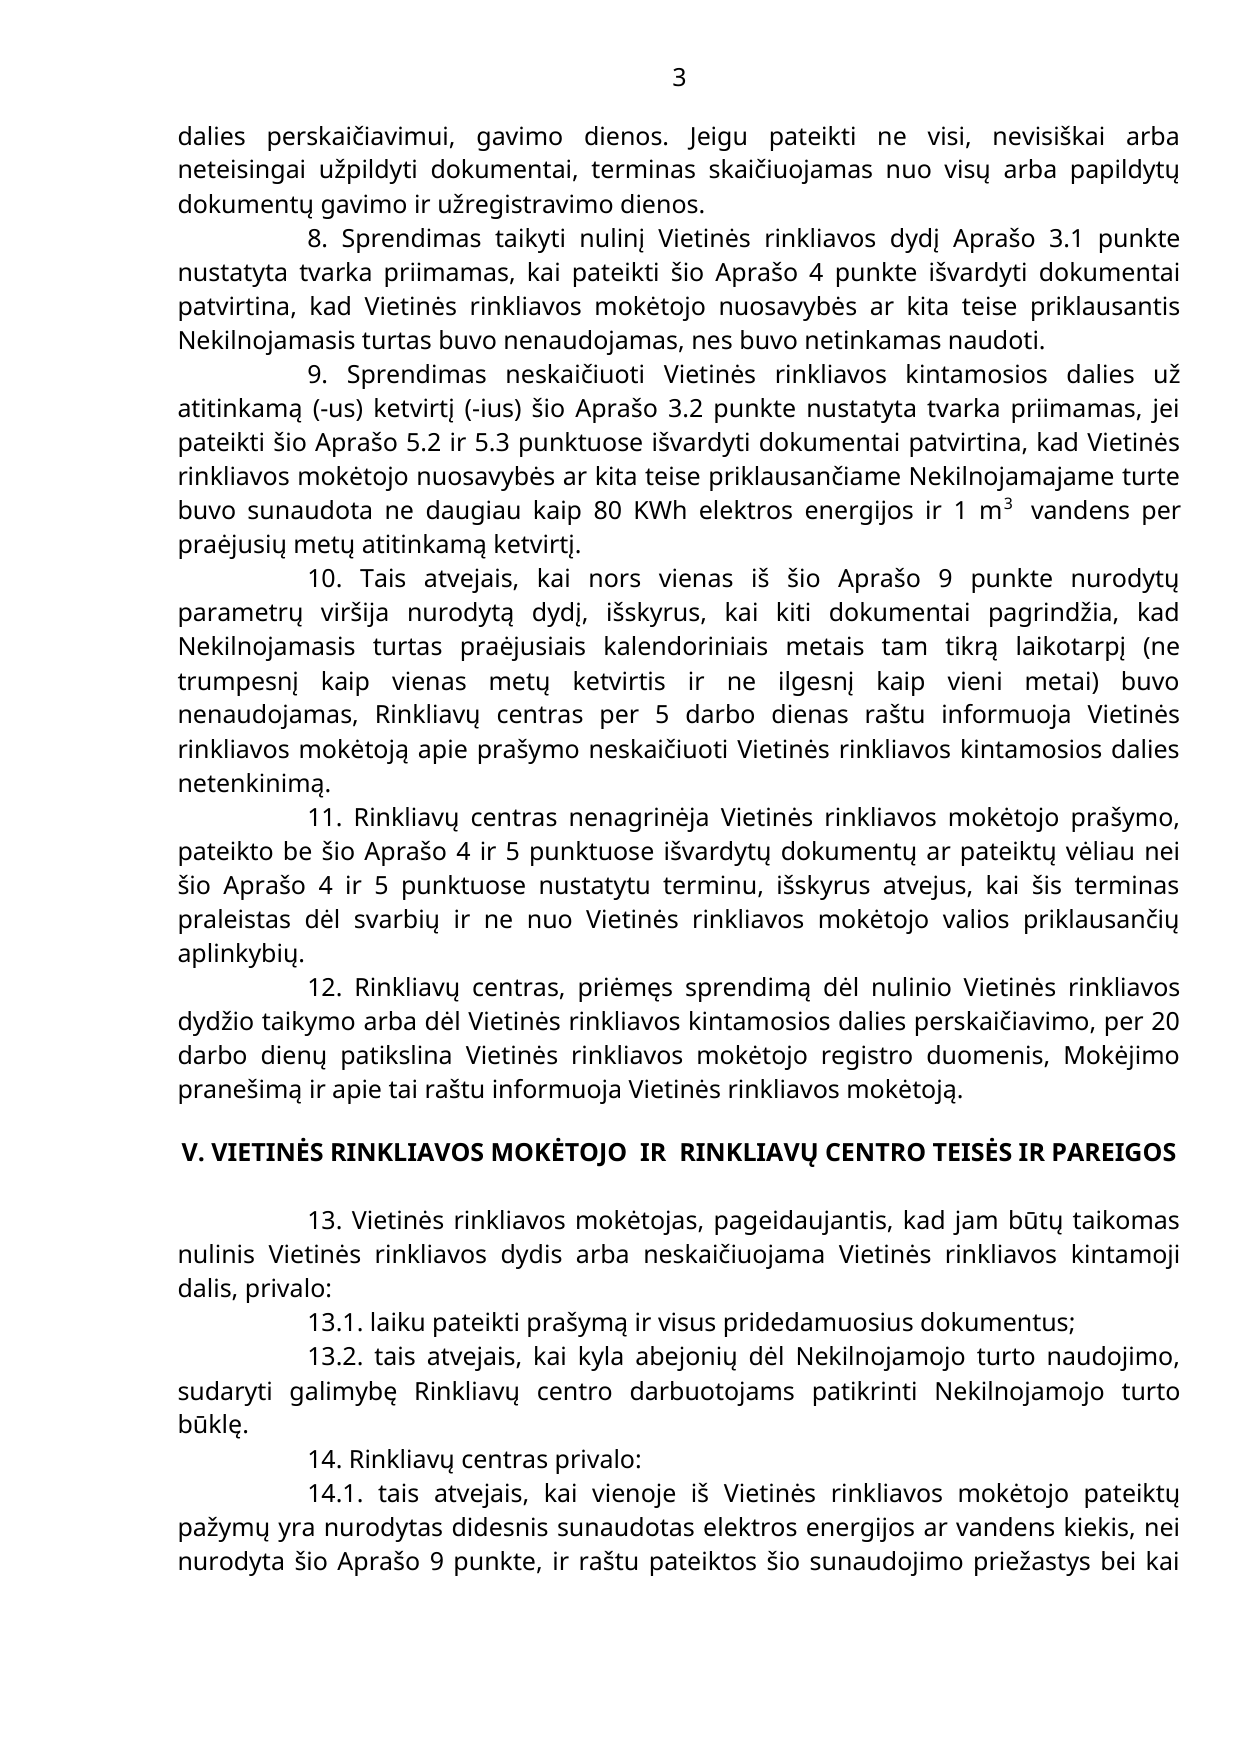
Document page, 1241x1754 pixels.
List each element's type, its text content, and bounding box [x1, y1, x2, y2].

text dalies perskaičiavimui, gavimo dienos. Jeigu pateikti ne visi, nevisiškai arba neteisingai užpildyti dokumentai, terminas skaičiuojamas nuo visų arba papildytų dokumentų gavimo ir užregistravimo dienos. [177, 118, 1181, 220]
text 13.1. laiku pateikti prašymą ir visus pridedamuosius dokumentus; [177, 1305, 1181, 1339]
text 8. Sprendimas taikyti nulinį Vietinės rinkliavos dydį Aprašo 3.1 punkte nustatyta tvarka priimamas, kai pateikti šio Aprašo 4 punkte išvardyti dokumentai patvirtina, kad Vietinės rinkliavos mokėtojo nuosavybės ar kita teise priklausantis Nekilnojamasis turtas buvo nenaudojamas, nes buvo netinkamas naudoti. [177, 220, 1181, 357]
text V. VIETINĖS RINKLIAVOS MOKĖTOJO IR RINKLIAVŲ CENTRO TEISĖS IR PAREIGOS [177, 1135, 1181, 1169]
text 14. Rinkliavų centras privalo: [177, 1441, 1181, 1475]
text 14.1. tais atvejais, kai vienoje iš Vietinės rinkliavos mokėtojo pateiktų pažymų yra nurodytas didesnis sunaudotas elektros energijos ar vandens kiekis, nei nurodyta šio Aprašo 9 punkte, ir raštu pateiktos šio sunaudojimo priežastys bei kai [177, 1475, 1181, 1577]
text 13.2. tais atvejais, kai kyla abejonių dėl Nekilnojamojo turto naudojimo, sudaryti galimybę Rinkliavų centro darbuotojams patikrinti Nekilnojamojo turto būklę. [177, 1339, 1181, 1441]
text 13. Vietinės rinkliavos mokėtojas, pageidaujantis, kad jam būtų taikomas nulinis Vietinės rinkliavos dydis arba neskaičiuojama Vietinės rinkliavos kintamoji dalis, privalo: [177, 1203, 1181, 1305]
text 9. Sprendimas neskaičiuoti Vietinės rinkliavos kintamosios dalies už atitinkamą (-us) ketvirtį (-ius) šio Aprašo 3.2 punkte nustatyta tvarka priimamas, jei pateikti šio Aprašo 5.2 ir 5.3 punktuose išvardyti dokumentai patvirtina, kad Vietinės rinkliavos mokėtojo nuosavybės ar kita teise priklausančiame Nekilnojamajame turte buvo sunaudota ne daugiau kaip 80 KWh elektros energijos ir 1 m3 vandens per praėjusių metų atitinkamą ketvirtį. [177, 357, 1181, 561]
text 10. Tais atvejais, kai nors vienas iš šio Aprašo 9 punkte nurodytų parametrų viršija nurodytą dydį, išskyrus, kai kiti dokumentai pagrindžia, kad Nekilnojamasis turtas praėjusiais kalendoriniais metais tam tikrą laikotarpį (ne trumpesnį kaip vienas metų ketvirtis ir ne ilgesnį kaip vieni metai) buvo nenaudojamas, Rinkliavų centras per 5 darbo dienas raštu informuoja Vietinės rinkliavos mokėtoją apie prašymo neskaičiuoti Vietinės rinkliavos kintamosios dalies netenkinimą. [177, 561, 1181, 799]
text 11. Rinkliavų centras nenagrinėja Vietinės rinkliavos mokėtojo prašymo, pateikto be šio Aprašo 4 ir 5 punktuose išvardytų dokumentų ar pateiktų vėliau nei šio Aprašo 4 ir 5 punktuose nustatytu terminu, išskyrus atvejus, kai šis terminas praleistas dėl svarbių ir ne nuo Vietinės rinkliavos mokėtojo valios priklausančių aplinkybių. [177, 799, 1181, 970]
text 12. Rinkliavų centras, priėmęs sprendimą dėl nulinio Vietinės rinkliavos dydžio taikymo arba dėl Vietinės rinkliavos kintamosios dalies perskaičiavimo, per 20 darbo dienų patikslina Vietinės rinkliavos mokėtojo registro duomenis, Mokėjimo pranešimą ir apie tai raštu informuoja Vietinės rinkliavos mokėtoją. [177, 970, 1181, 1106]
